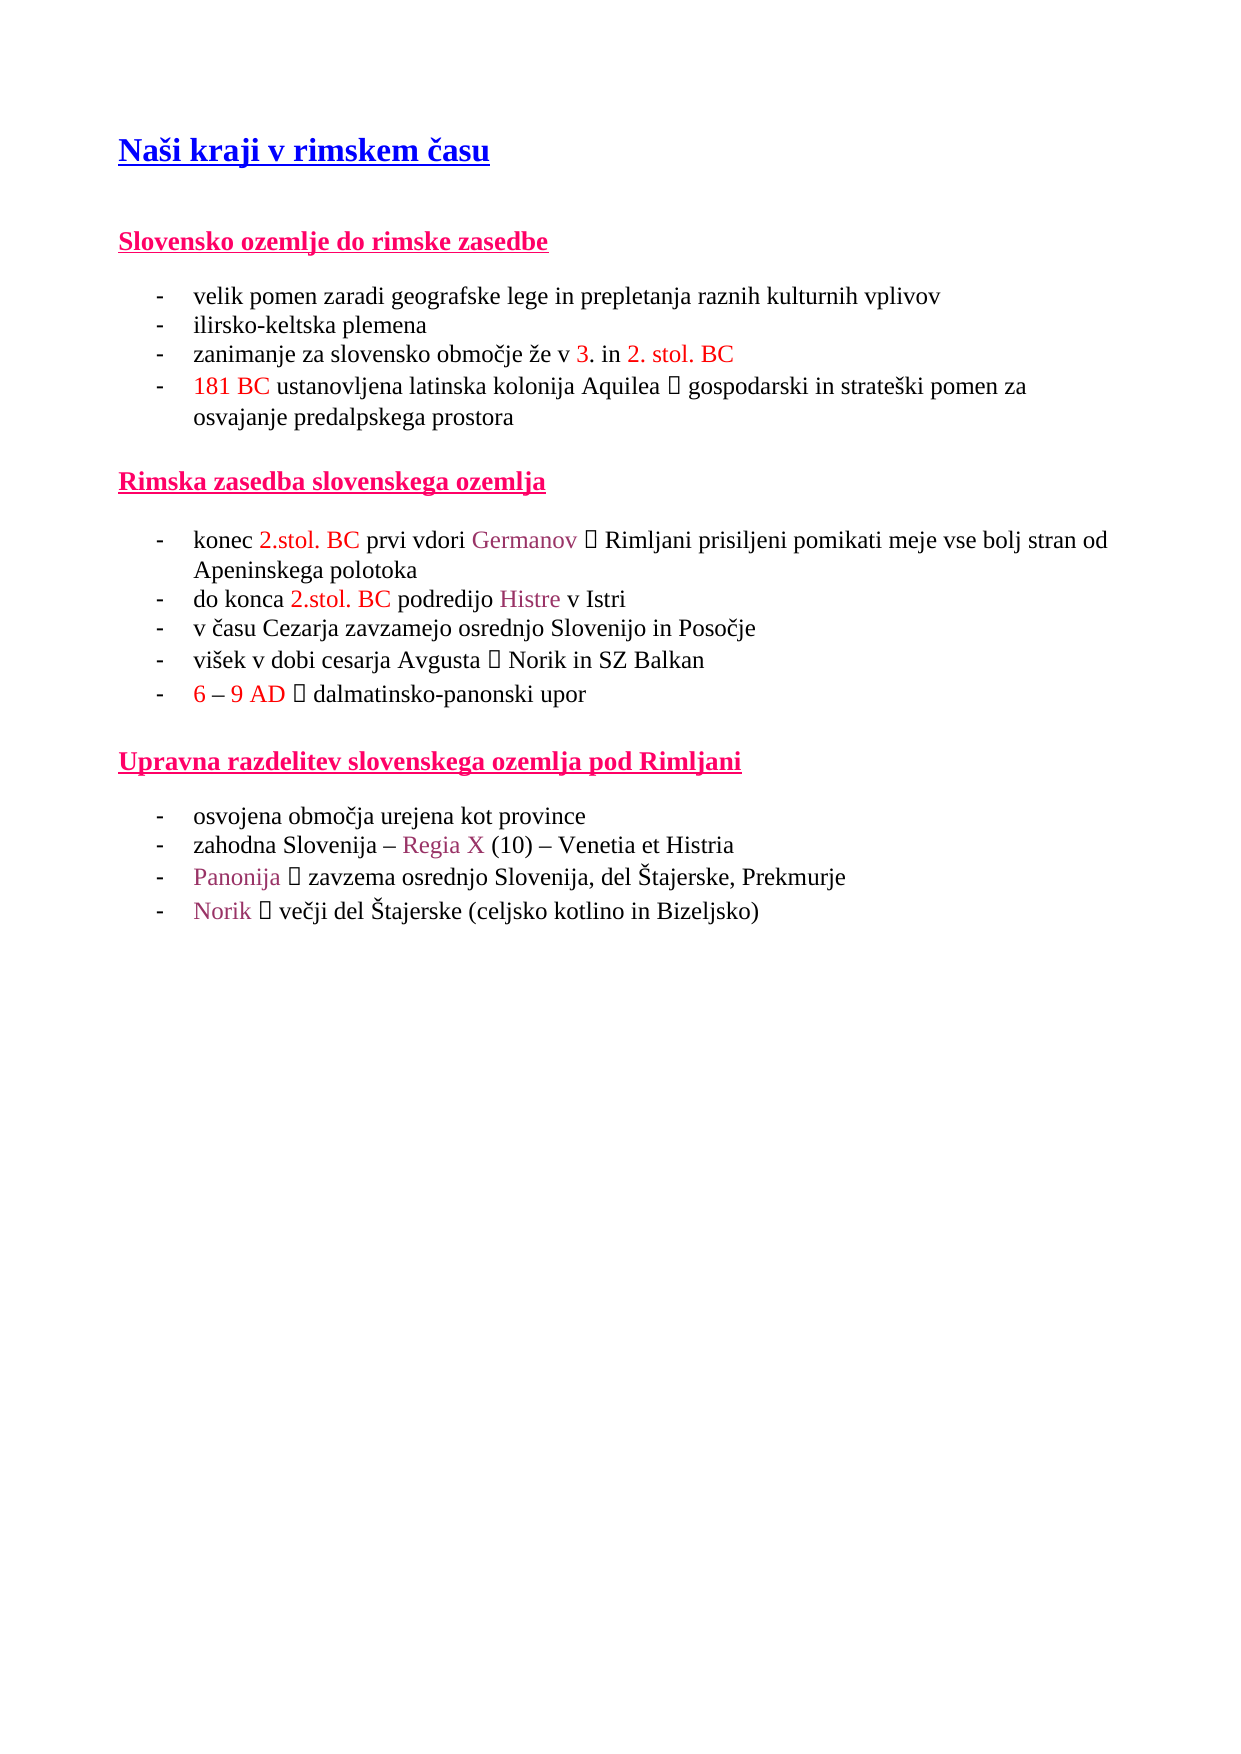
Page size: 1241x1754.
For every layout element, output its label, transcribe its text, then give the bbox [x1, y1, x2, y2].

list 6 – 9 AD  dalmatinsko-panonski upor [156, 676, 1122, 710]
list do konca 2.stol. BC podredijo Histre v Istri [156, 584, 1122, 613]
subtitle Rimska zasedba slovenskega ozemlja [118, 465, 1122, 496]
list Panonija  zavzema osrednjo Slovenija, del Štajerske, Prekmurje [156, 859, 1122, 893]
list velik pomen zaradi geografske lege in prepletanja raznih kulturnih vplivov [156, 281, 1122, 310]
list ilirsko-keltska plemena [156, 310, 1122, 339]
subtitle Upravna razdelitev slovenskega ozemlja pod Rimljani [118, 745, 1122, 776]
list zanimanje za slovensko območje že v 3. in 2. stol. BC [156, 339, 1122, 367]
list osvojena območja urejena kot province [156, 801, 1122, 830]
list Norik  večji del Štajerske (celjsko kotlino in Bizeljsko) [156, 893, 1122, 927]
list konec 2.stol. BC prvi vdori Germanov  Rimljani prisiljeni pomikati meje vse bolj stran od Apeninskega polotoka [156, 521, 1122, 584]
list 181 BC ustanovljena latinska kolonija Aquilea  gospodarski in strateški pomen za osvajanje predalpskega prostora [156, 367, 1122, 430]
subtitle Slovensko ozemlje do rimske zasedbe [118, 225, 1122, 256]
list v času Cezarja zavzamejo osrednjo Slovenijo in Posočje [156, 613, 1122, 642]
list zahodna Slovenija – Regia X (10) – Venetia et Histria [156, 830, 1122, 859]
subtitle Naši kraji v rimskem času [118, 131, 1122, 169]
list višek v dobi cesarja Avgusta  Norik in SZ Balkan [156, 642, 1122, 676]
